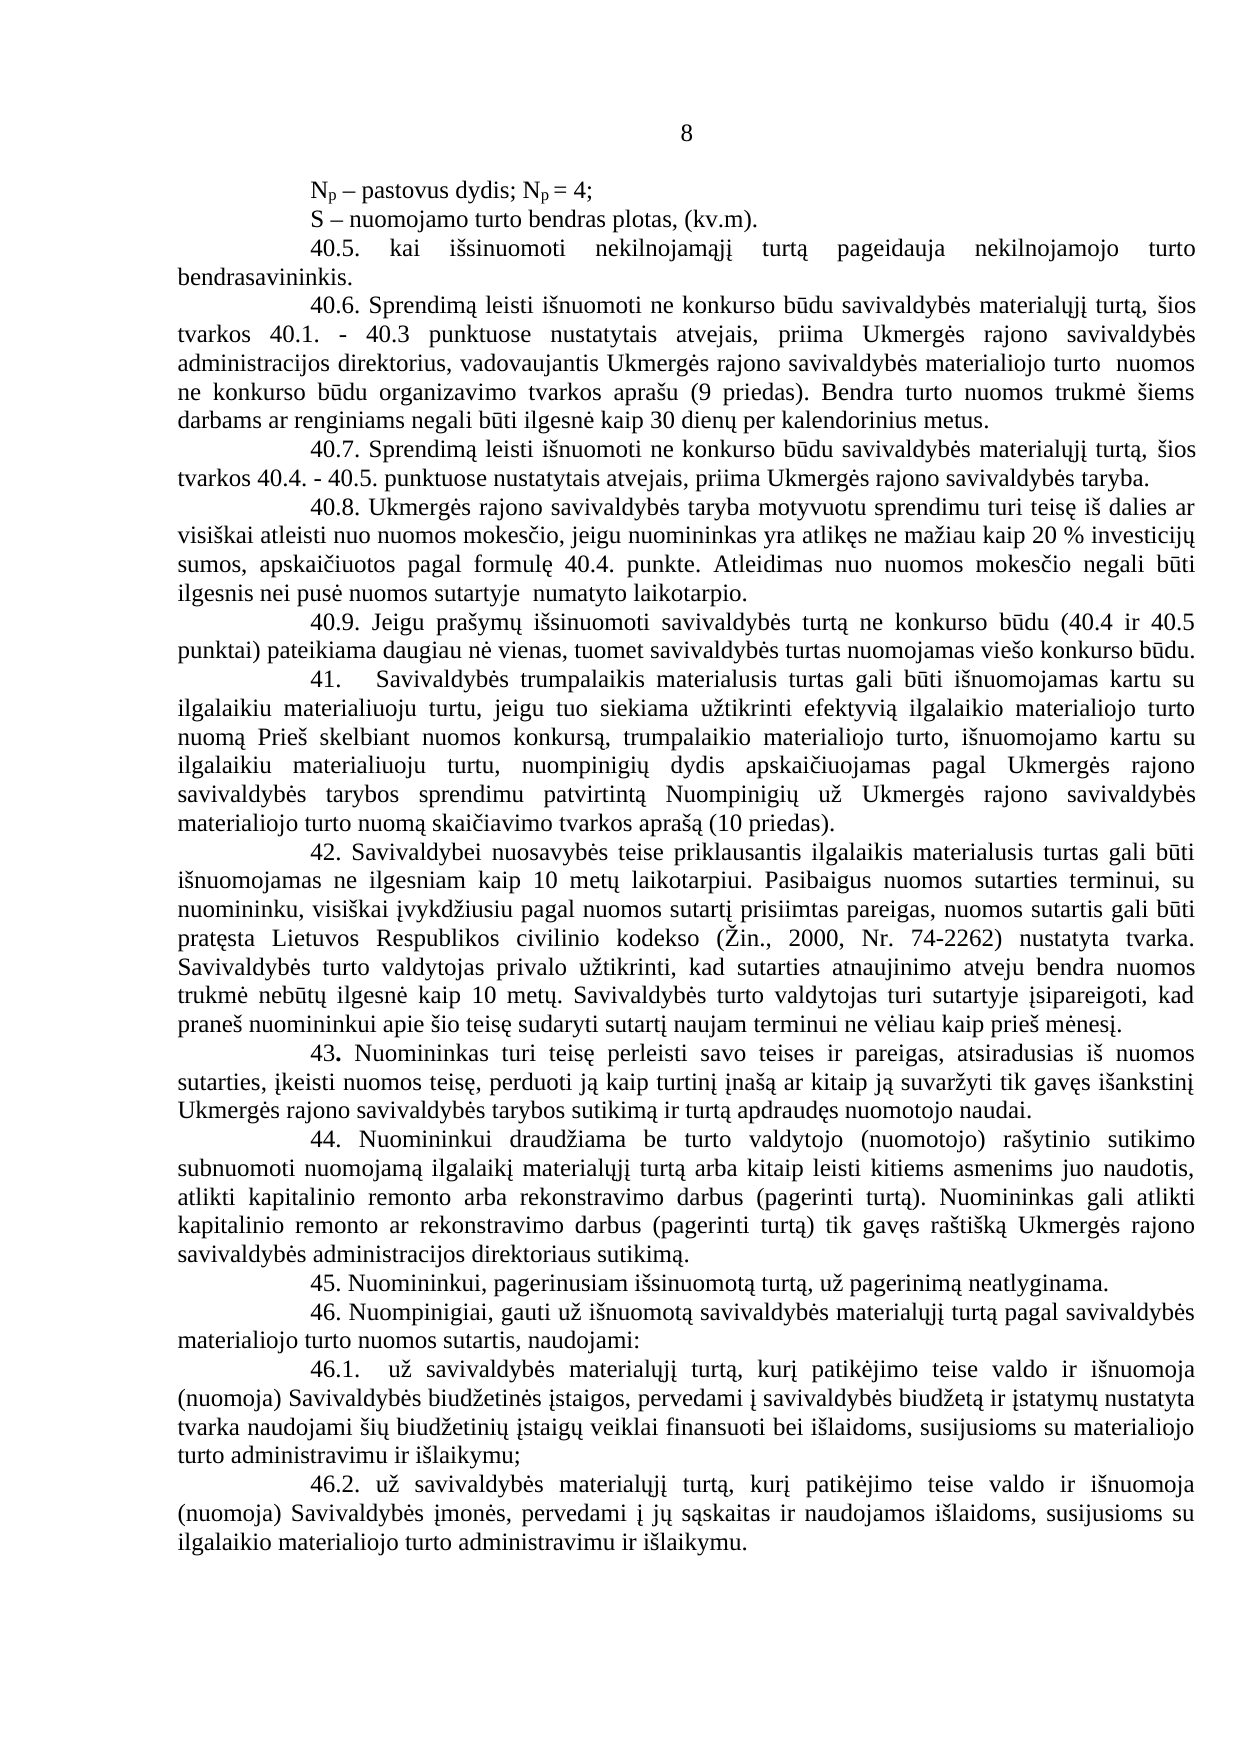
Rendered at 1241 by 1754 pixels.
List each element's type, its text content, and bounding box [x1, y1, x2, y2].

text 46.2. už savivaldybės materialųjį turtą, kurį patikėjimo teise valdo ir išnuomoja (nuomoja) Savivaldybės įmonės, pervedami į jų sąskaitas ir naudojamos išlaidoms, susijusioms su ilgalaikio materialiojo turto administravimu ir išlaikymu. [177, 1469, 1196, 1556]
text 45. Nuomininkui, pagerinusiam išsinuomotą turtą, už pagerinimą neatlyginama. [177, 1268, 1196, 1297]
text 44. Nuomininkui draudžiama be turto valdytojo (nuomotojo) rašytinio sutikimo subnuomoti nuomojamą ilgalaikį materialųjį turtą arba kitaip leisti kitiems asmenims juo naudotis, atlikti kapitalinio remonto arba rekonstravimo darbus (pagerinti turtą). Nuomininkas gali atlikti kapitalinio remonto ar rekonstravimo darbus (pagerinti turtą) tik gavęs raštišką Ukmergės rajono savivaldybės administracijos direktoriaus sutikimą. [177, 1124, 1196, 1268]
text 40.7. Sprendimą leisti išnuomoti ne konkurso būdu savivaldybės materialųjį turtą, šios tvarkos 40.4. - 40.5. punktuose nustatytais atvejais, priima Ukmergės rajono savivaldybės taryba. [177, 434, 1196, 492]
text 40.8. Ukmergės rajono savivaldybės taryba motyvuotu sprendimu turi teisę iš dalies ar visiškai atleisti nuo nuomos mokesčio, jeigu nuomininkas yra atlikęs ne mažiau kaip 20 % investicijų sumos, apskaičiuotos pagal formulę 40.4. punkte. Atleidimas nuo nuomos mokesčio negali būti ilgesnis nei pusė nuomos sutartyje numatyto laikotarpio. [177, 492, 1196, 607]
text 43. Nuomininkas turi teisę perleisti savo teises ir pareigas, atsiradusias iš nuomos sutarties, įkeisti nuomos teisę, perduoti ją kaip turtinį įnašą ar kitaip ją suvaržyti tik gavęs išankstinį Ukmergės rajono savivaldybės tarybos sutikimą ir turtą apdraudęs nuomotojo naudai. [177, 1038, 1196, 1124]
text S – nuomojamo turto bendras plotas, (kv.m). [177, 204, 1196, 233]
text 41. Savivaldybės trumpalaikis materialusis turtas gali būti išnuomojamas kartu su ilgalaikiu materialiuoju turtu, jeigu tuo siekiama užtikrinti efektyvią ilgalaikio materialiojo turto nuomą Prieš skelbiant nuomos konkursą, trumpalaikio materialiojo turto, išnuomojamo kartu su ilgalaikiu materialiuoju turtu, nuompinigių dydis apskaičiuojamas pagal Ukmergės rajono savivaldybės tarybos sprendimu patvirtintą Nuompinigių už Ukmergės rajono savivaldybės materialiojo turto nuomą skaičiavimo tvarkos aprašą (10 priedas). [177, 664, 1196, 837]
text 42. Savivaldybei nuosavybės teise priklausantis ilgalaikis materialusis turtas gali būti išnuomojamas ne ilgesniam kaip 10 metų laikotarpiui. Pasibaigus nuomos sutarties terminui, su nuomininku, visiškai įvykdžiusiu pagal nuomos sutartį prisiimtas pareigas, nuomos sutartis gali būti pratęsta Lietuvos Respublikos civilinio kodekso (Žin., 2000, Nr. 74-2262) nustatyta tvarka. Savivaldybės turto valdytojas privalo užtikrinti, kad sutarties atnaujinimo atveju bendra nuomos trukmė nebūtų ilgesnė kaip 10 metų. Savivaldybės turto valdytojas turi sutartyje įsipareigoti, kad praneš nuomininkui apie šio teisę sudaryti sutartį naujam terminui ne vėliau kaip prieš mėnesį. [177, 837, 1196, 1038]
text 40.6. Sprendimą leisti išnuomoti ne konkurso būdu savivaldybės materialųjį turtą, šios tvarkos 40.1. - 40.3 punktuose nustatytais atvejais, priima Ukmergės rajono savivaldybės administracijos direktorius, vadovaujantis Ukmergės rajono savivaldybės materialiojo turto nuomos ne konkurso būdu organizavimo tvarkos aprašu (9 priedas). Bendra turto nuomos trukmė šiems darbams ar renginiams negali būti ilgesnė kaip 30 dienų per kalendorinius metus. [177, 291, 1196, 434]
text Np – pastovus dydis; Np = 4; [177, 176, 1196, 204]
text 46.1. už savivaldybės materialųjį turtą, kurį patikėjimo teise valdo ir išnuomoja (nuomoja) Savivaldybės biudžetinės įstaigos, pervedami į savivaldybės biudžetą ir įstatymų nustatyta tvarka naudojami šių biudžetinių įstaigų veiklai finansuoti bei išlaidoms, susijusioms su materialiojo turto administravimu ir išlaikymu; [177, 1354, 1196, 1469]
text 46. Nuompinigiai, gauti už išnuomotą savivaldybės materialųjį turtą pagal savivaldybės materialiojo turto nuomos sutartis, naudojami: [177, 1297, 1196, 1354]
text 40.9. Jeigu prašymų išsinuomoti savivaldybės turtą ne konkurso būdu (40.4 ir 40.5 punktai) pateikiama daugiau nė vienas, tuomet savivaldybės turtas nuomojamas viešo konkurso būdu. [177, 607, 1196, 664]
text 40.5. kai išsinuomoti nekilnojamąjį turtą pageidauja nekilnojamojo turto bendrasavininkis. [177, 233, 1196, 291]
